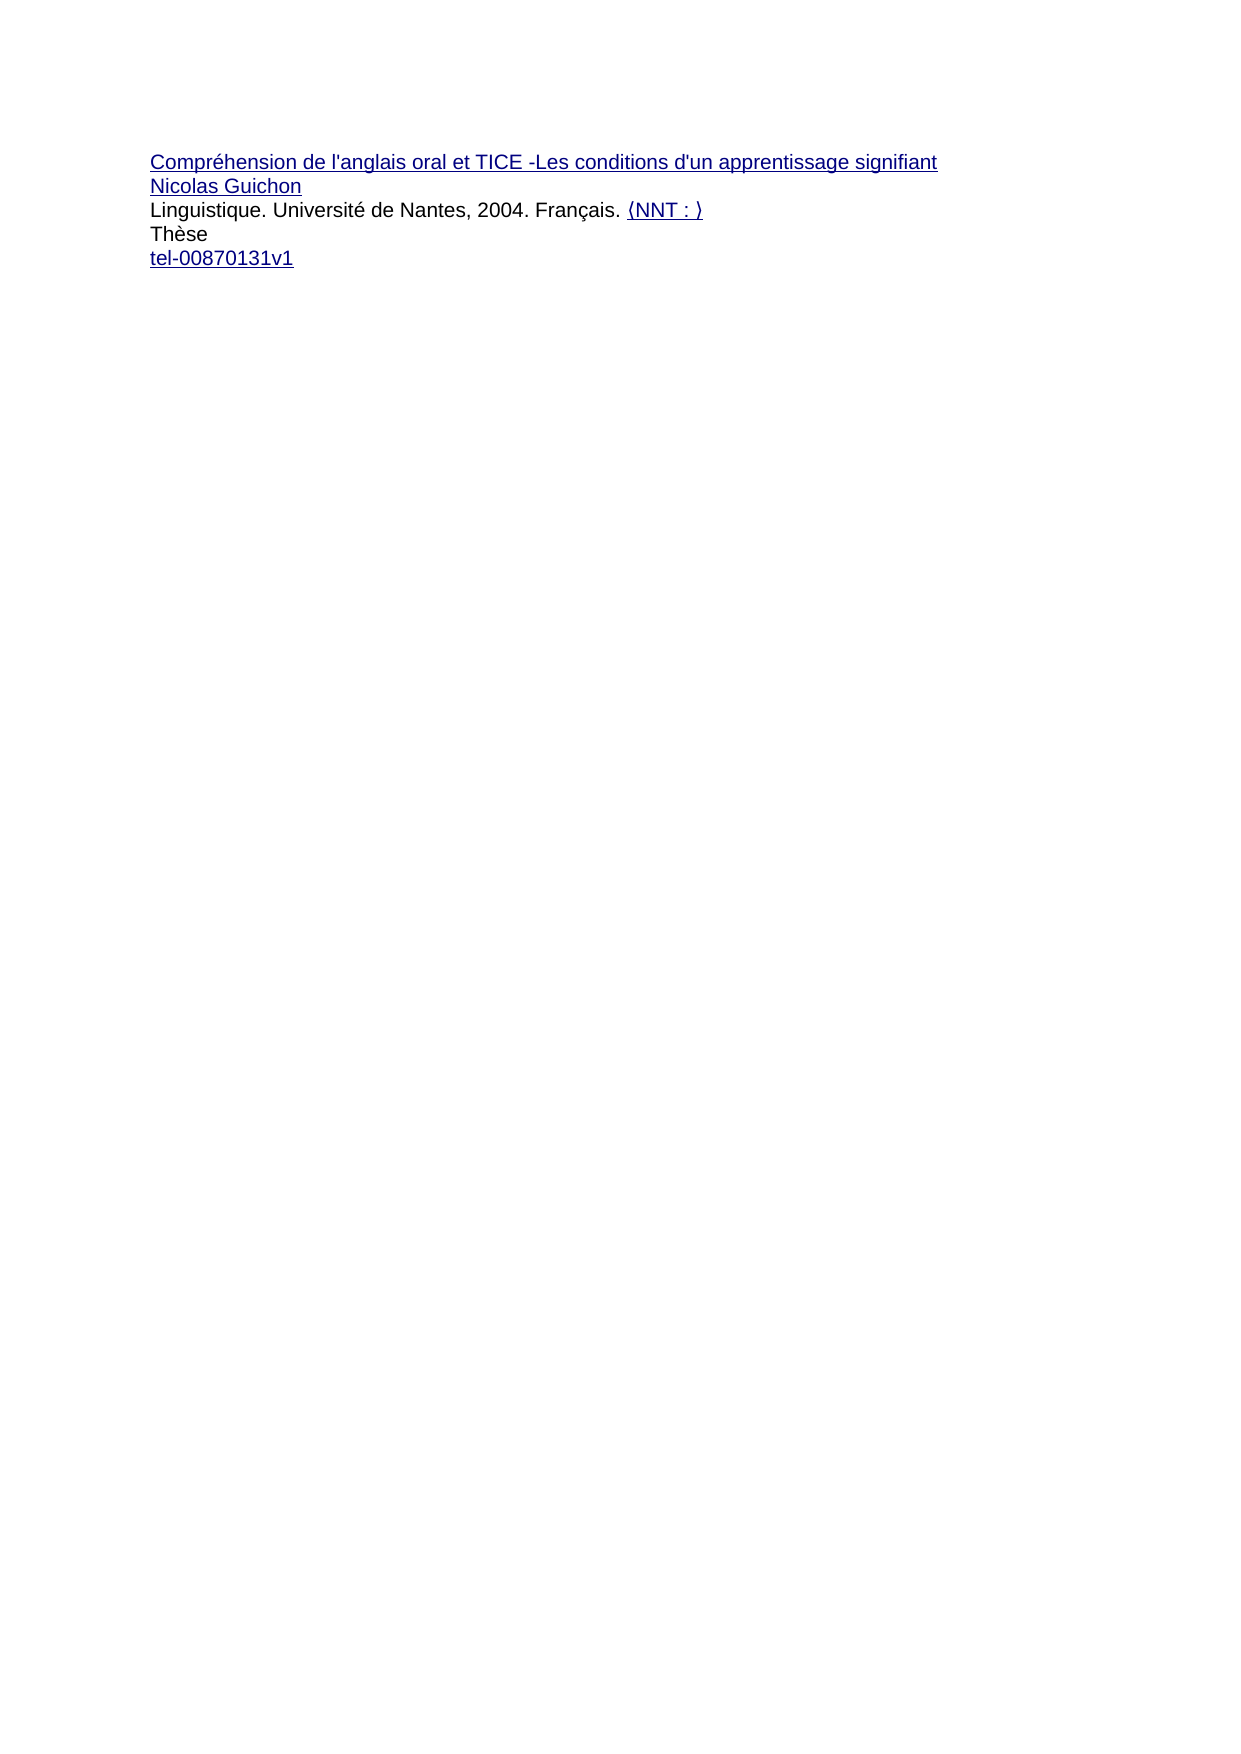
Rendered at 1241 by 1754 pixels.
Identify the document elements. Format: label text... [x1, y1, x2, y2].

table_header Compréhension de l'anglais oral et TICE -Les conditions d'un apprentissage signifiant Nicolas Guichon Linguistique. Université de Nantes, 2004. Français. ⟨NNT : ⟩ Thèse tel-00870131v1 [150, 150, 1090, 270]
